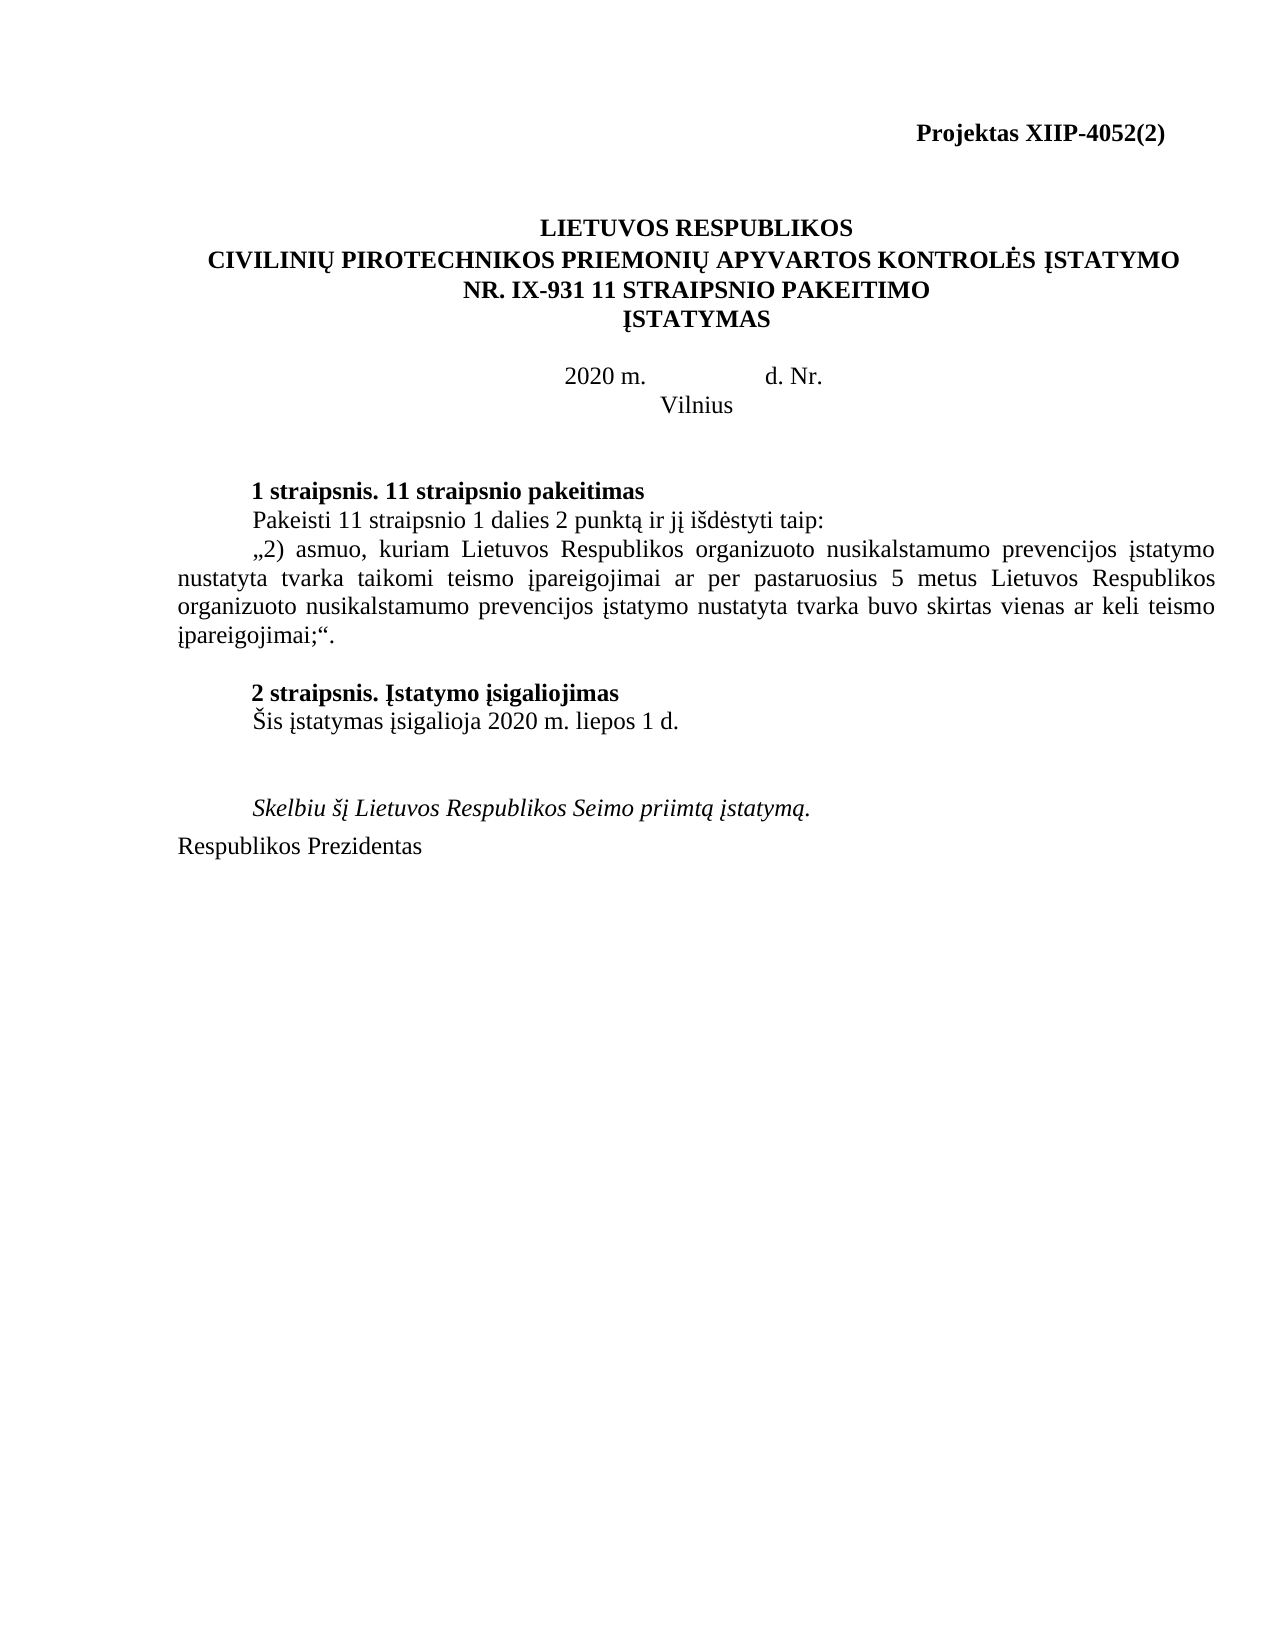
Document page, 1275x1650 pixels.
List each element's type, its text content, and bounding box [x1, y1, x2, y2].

text LIETUVOS RESPUBLIKOS [177, 213, 1216, 242]
text „2) asmuo, kuriam Lietuvos Respublikos organizuoto nusikalstamumo prevencijos įstatymo nustatyta tvarka taikomi teismo įpareigojimai ar per pastaruosius 5 metus Lietuvos Respublikos organizuoto nusikalstamumo prevencijos įstatymo nustatyta tvarka buvo skirtas vienas ar keli teismo įpareigojimai;“. [177, 534, 1216, 649]
text 1 straipsnis. 11 straipsnio pakeitimas [251, 476, 1216, 505]
text 2020 m. d. Nr. Vilnius [177, 361, 1216, 419]
text 2 straipsnis. Įstatymo įsigaliojimas [251, 678, 1216, 706]
text Projektas XIIP-4052(2) [716, 118, 1216, 147]
text CIVILINIŲ PIROTECHNIKOS PRIEMONIŲ APYVARTOS KONTROLĖS įstatymo [177, 242, 1216, 275]
text NR. IX-931 11 STRAIPSNIO PAKEITIMO [177, 275, 1216, 304]
text Šis įstatymas įsigalioja 2020 m. liepos 1 d. [177, 706, 1216, 735]
text ĮSTATYMAS [177, 304, 1216, 333]
text Respublikos Prezidentas [177, 831, 1216, 860]
text Skelbiu šį Lietuvos Respublikos Seimo priimtą įstatymą. [177, 793, 1216, 821]
text Pakeisti 11 straipsnio 1 dalies 2 punktą ir jį išdėstyti taip: [177, 505, 1216, 534]
